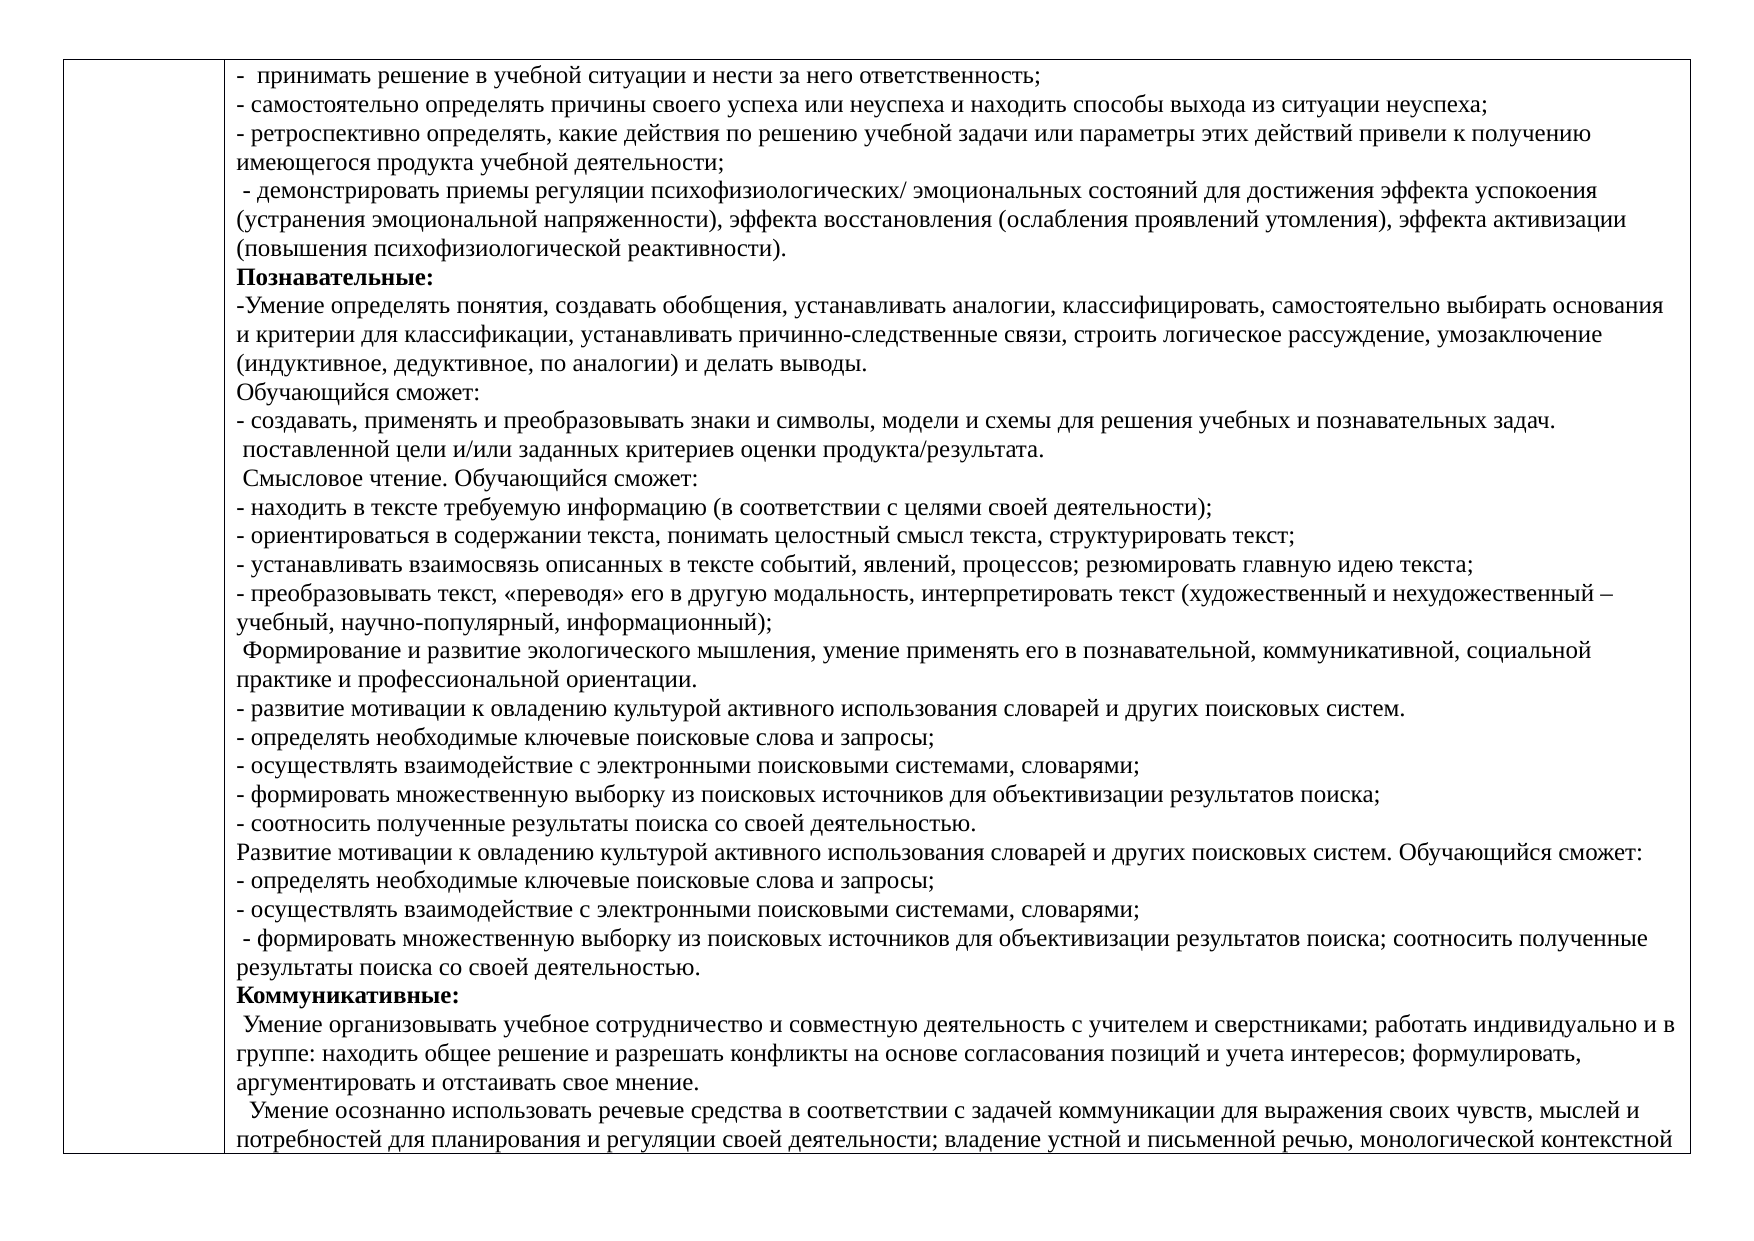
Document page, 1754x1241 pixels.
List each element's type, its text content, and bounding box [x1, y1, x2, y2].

table_cell [64, 60, 224, 1153]
table_cell - принимать решение в учебной ситуации и нести за него ответственность; - самостоятельно определять причины своего успеха или неуспеха и находить способы выхода из ситуации неуспеха; - ретроспективно определять, какие действия по решению учебной задачи или параметры этих действий привели к получению имеющегося продукта учебной деятельности; - демонстрировать приемы регуляции психофизиологических/ эмоциональных состояний для достижения эффекта успокоения (устранения эмоциональной напряженности), эффекта восстановления (ослабления проявлений утомления), эффекта активизации (повышения психофизиологической реактивности). Познавательные: -Умение определять понятия, создавать обобщения, устанавливать аналогии, классифицировать, самостоятельно выбирать основания и критерии для классификации, устанавливать причинно-следственные связи, строить логическое рассуждение, умозаключение (индуктивное, дедуктивное, по аналогии) и делать выводы. Обучающийся сможет: - создавать, применять и преобразовывать знаки и символы, модели и схемы для решения учебных и познавательных задач. поставленной цели и/или заданных критериев оценки продукта/результата. Смысловое чтение. Обучающийся сможет: - находить в тексте требуемую информацию (в соответствии с целями своей деятельности); - ориентироваться в содержании текста, понимать целостный смысл текста, структурировать текст; - устанавливать взаимосвязь описанных в тексте событий, явлений, процессов; резюмировать главную идею текста; - преобразовывать текст, «переводя» его в другую модальность, интерпретировать текст (художественный и нехудожественный – учебный, научно-популярный, информационный); Формирование и развитие экологического мышления, умение применять его в познавательной, коммуникативной, социальной практике и профессиональной ориентации. - развитие мотивации к овладению культурой активного использования словарей и других поисковых систем. - определять необходимые ключевые поисковые слова и запросы; - осуществлять взаимодействие с электронными поисковыми системами, словарями; - формировать множественную выборку из поисковых источников для объективизации результатов поиска; - соотносить полученные результаты поиска со своей деятельностью. Развитие мотивации к овладению культурой активного использования словарей и других поисковых систем. Обучающийся сможет: - определять необходимые ключевые поисковые слова и запросы; - осуществлять взаимодействие с электронными поисковыми системами, словарями; - формировать множественную выборку из поисковых источников для объективизации результатов поиска; соотносить полученные результаты поиска со своей деятельностью. Коммуникативные: Умение организовывать учебное сотрудничество и совместную деятельность с учителем и сверстниками; работать индивидуально и в группе: находить общее решение и разрешать конфликты на основе согласования позиций и учета интересов; формулировать, аргументировать и отстаивать свое мнение. Умение осознанно использовать речевые средства в соответствии с задачей коммуникации для выражения своих чувств, мыслей и потребностей для планирования и регуляции своей деятельности; владение устной и письменной речью, монологической контекстной [225, 60, 1690, 1153]
